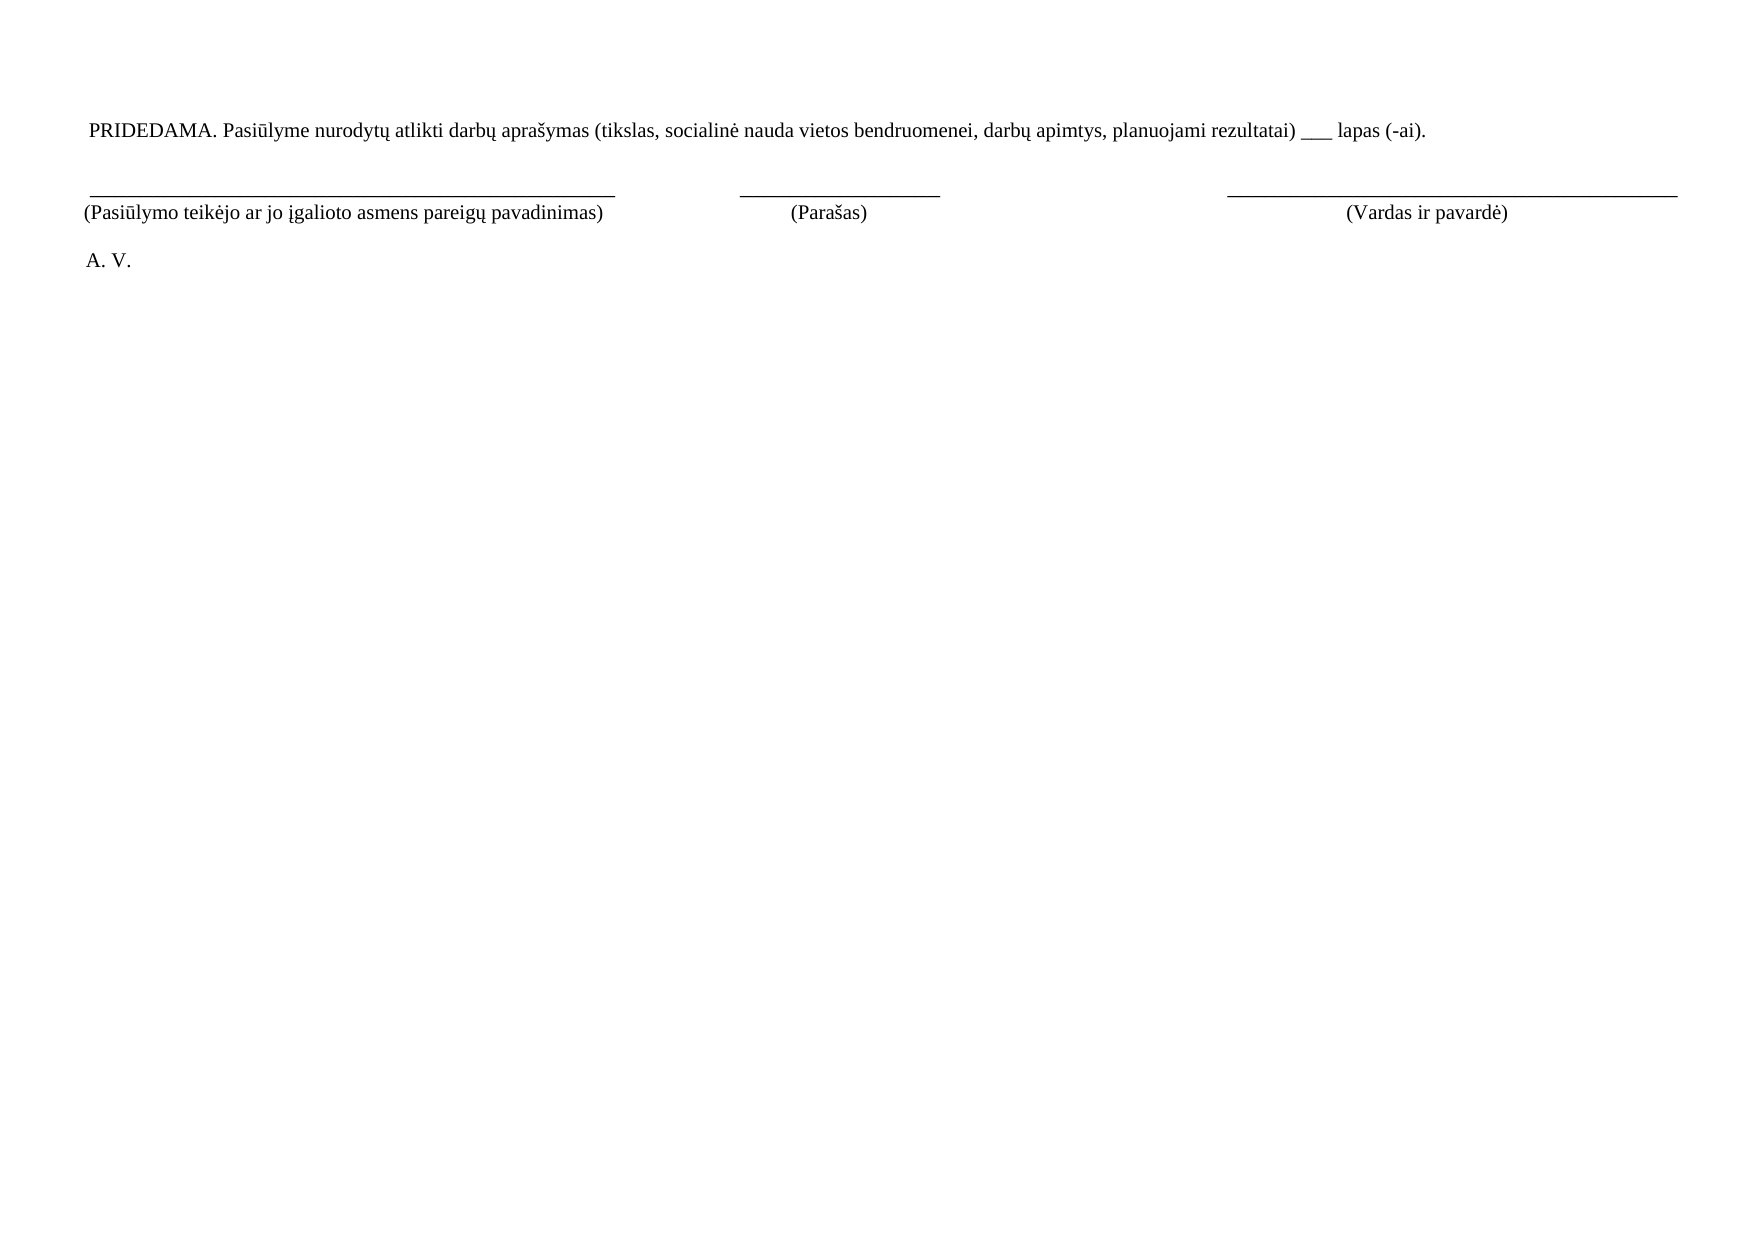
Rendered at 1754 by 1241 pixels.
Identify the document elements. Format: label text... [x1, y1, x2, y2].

text (Pasiūlymo teikėjo ar jo įgalioto asmens pareigų pavadinimas) (Parašas) (Vardas ir pavardė) [65, 200, 1695, 224]
text PRIDEDAMA. Pasiūlyme nurodytų atlikti darbų aprašymas (tikslas, socialinė nauda vietos bendruomenei, darbų apimtys, planuojami rezultatai) ___ lapas (-ai). [88, 118, 1695, 142]
text A. V. [65, 248, 1695, 272]
text __________________________________________ ________________ ____________________________________ [83, 171, 1695, 200]
